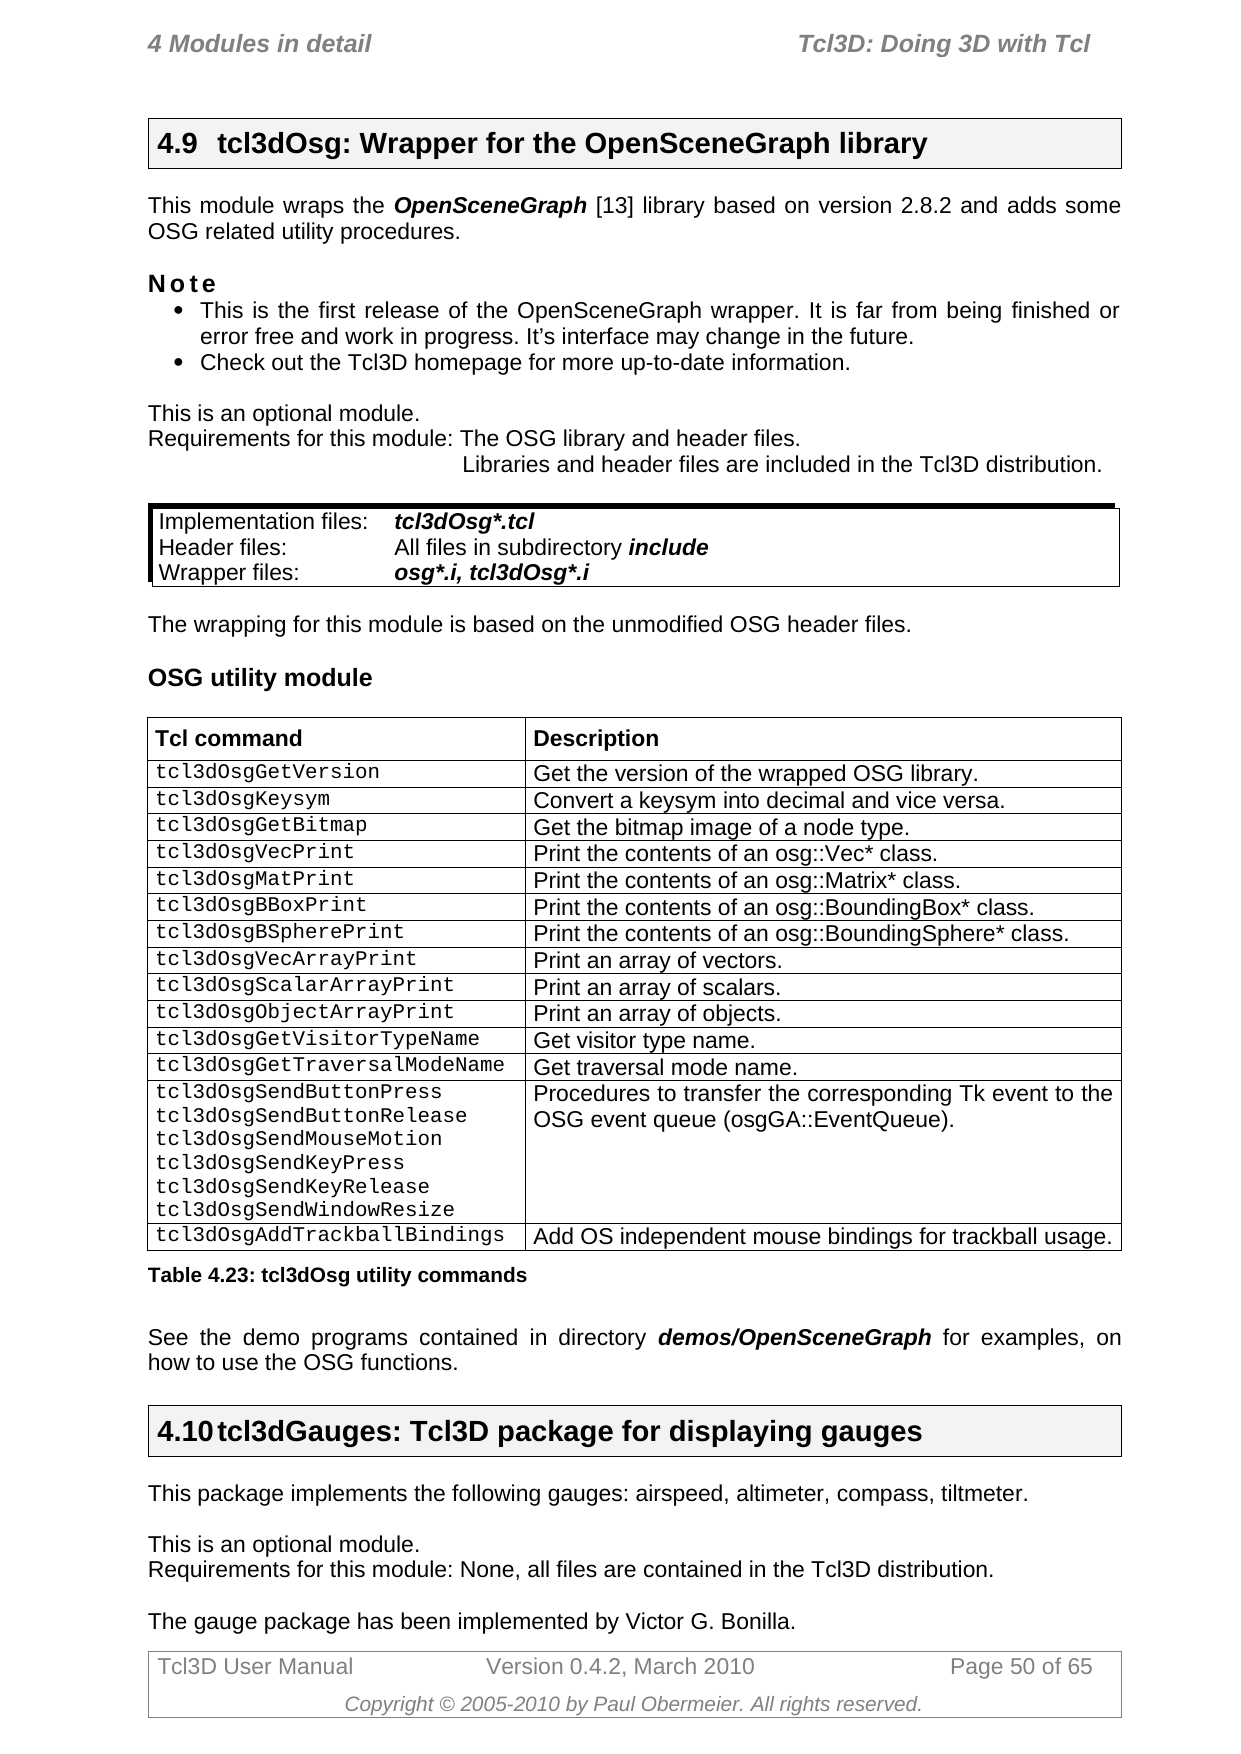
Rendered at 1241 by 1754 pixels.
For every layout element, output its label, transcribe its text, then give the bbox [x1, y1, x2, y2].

table_header tcl3dOsg*.tcl [388, 509, 1119, 534]
text Libraries and header files are included in the Tcl3D distribution. [148, 452, 1122, 477]
text Requirements for this module: None, all files are contained in the Tcl3D distribution. [148, 1557, 1122, 1583]
table_cell tcl3dOsgAddTrackballBindings [148, 1224, 525, 1249]
table_header Description [526, 718, 1121, 760]
table_cell Print the contents of an osg::BoundingSphere* class. [526, 921, 1121, 947]
table_cell Header files: [153, 534, 388, 560]
text OSG utility module [148, 663, 1122, 691]
table_cell Print an array of scalars. [526, 974, 1121, 1000]
table_cell tcl3dOsgMatPrint [148, 868, 525, 893]
table_cell tcl3dOsgVecPrint [148, 841, 525, 867]
table_cell Print the contents of an osg::Vec* class. [526, 841, 1121, 867]
table_cell Get visitor type name. [526, 1028, 1121, 1053]
table_cell tcl3dOsgGetTraversalModeName [148, 1054, 525, 1080]
table_header Implementation files: [153, 509, 388, 534]
table_cell tcl3dOsgObjectArrayPrint [148, 1001, 525, 1027]
table_cell Get the bitmap image of a node type. [526, 814, 1121, 840]
table_cell tcl3dOsgGetVisitorTypeName [148, 1028, 525, 1053]
table_cell tcl3dOsgVecArrayPrint [148, 948, 525, 973]
list This is the first release of the OpenSceneGraph wrapper. It is far from being finished or error free and work in progress. It’s interface may change in the future. [174, 298, 1122, 349]
table_cell Procedures to transfer the corresponding Tk event to the OSG event queue (osgGA::EventQueue). [526, 1081, 1121, 1223]
table_cell tcl3dOsgGetBitmap [148, 814, 525, 840]
text Table 4.23: tcl3dOsg utility commands [148, 1263, 1122, 1286]
table_cell tcl3dOsgGetVersion [148, 761, 525, 787]
text Requirements for this module: The OSG library and header files. [148, 426, 1122, 452]
table_cell Print an array of objects. [526, 1001, 1121, 1027]
text The gauge package has been implemented by Victor G. Bonilla. [148, 1608, 1122, 1634]
table_cell Print the contents of an osg::Matrix* class. [526, 868, 1121, 893]
text This is an optional module. [148, 400, 1122, 426]
table_cell Print an array of vectors. [526, 948, 1121, 973]
table_cell tcl3dOsgBSpherePrint [148, 921, 525, 947]
table_cell Wrapper files: [153, 560, 388, 586]
subtitle tcl3dGauges: Tcl3D package for displaying gauges [149, 1406, 1121, 1456]
text This package implements the following gauges: airspeed, altimeter, compass, tiltmeter. [148, 1480, 1122, 1506]
text This module wraps the OpenSceneGraph [13] library based on version 2.8.2 and adds some OSG related utility procedures. [148, 193, 1122, 244]
text Note [148, 270, 1122, 298]
table_header Tcl command [148, 718, 525, 760]
table_cell Get traversal mode name. [526, 1054, 1121, 1080]
table_cell Get the version of the wrapped OSG library. [526, 761, 1121, 787]
text This is an optional module. [148, 1531, 1122, 1557]
table_cell tcl3dOsgKeysym [148, 788, 525, 813]
list Check out the Tcl3D homepage for more up-to-date information. [174, 349, 1122, 375]
text The wrapping for this module is based on the unmodified OSG header files. [148, 612, 1122, 638]
table_cell All files in subdirectory include [388, 534, 1119, 560]
subtitle tcl3dOsg: Wrapper for the OpenSceneGraph library [149, 119, 1121, 168]
table_cell tcl3dOsgSendButtonPress tcl3dOsgSendButtonRelease tcl3dOsgSendMouseMotion tcl3dOsgSendKeyPress tcl3dOsgSendKeyRelease tcl3dOsgSendWindowResize [148, 1081, 525, 1223]
table_cell Print the contents of an osg::BoundingBox* class. [526, 894, 1121, 920]
table_cell osg*.i, tcl3dOsg*.i [388, 560, 1119, 586]
table_cell tcl3dOsgBBoxPrint [148, 894, 525, 920]
table_cell Convert a keysym into decimal and vice versa. [526, 788, 1121, 813]
text See the demo programs contained in directory demos/OpenSceneGraph for examples, on how to use the OSG functions. [148, 1324, 1122, 1376]
table_cell Add OS independent mouse bindings for trackball usage. [526, 1224, 1121, 1249]
table_cell tcl3dOsgScalarArrayPrint [148, 974, 525, 1000]
